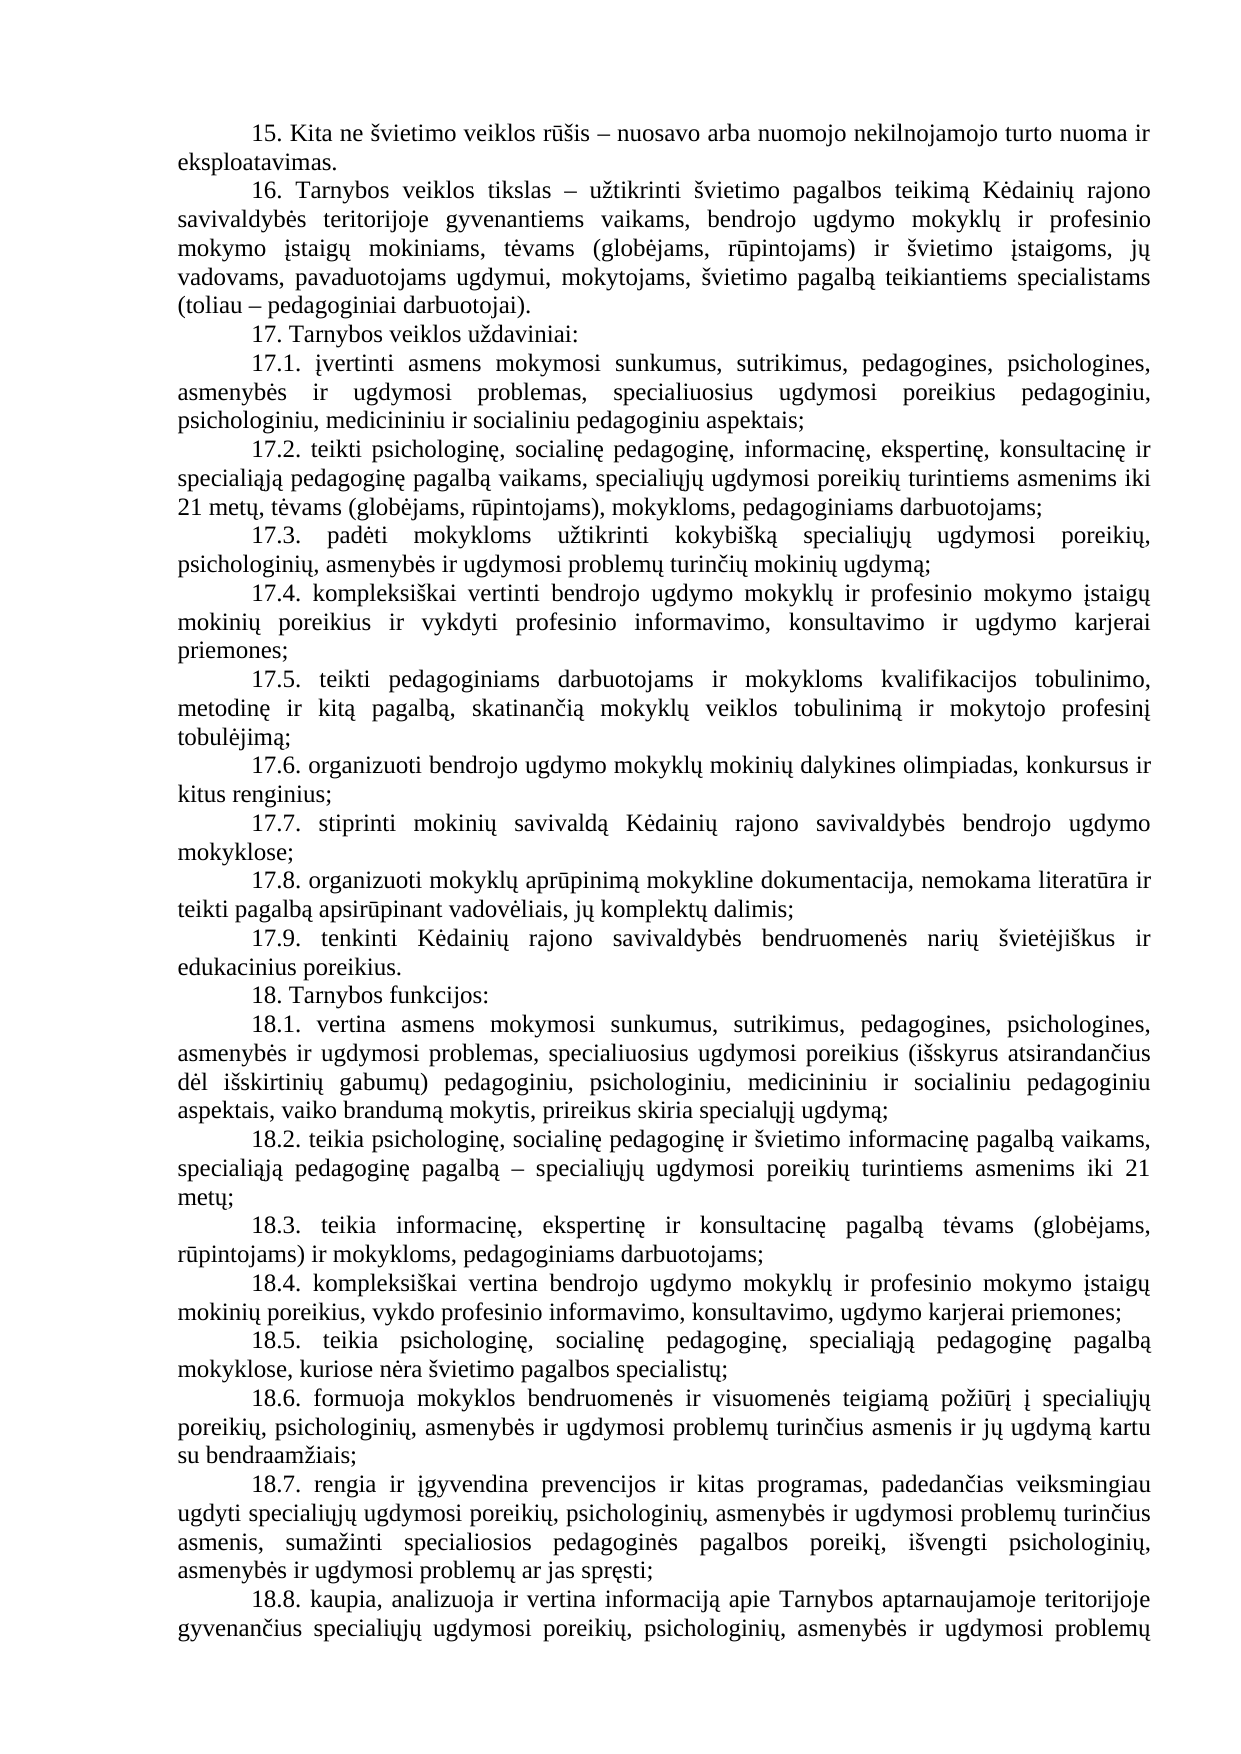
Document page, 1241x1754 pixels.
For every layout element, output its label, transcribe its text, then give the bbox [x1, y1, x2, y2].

text 17.4. kompleksiškai vertinti bendrojo ugdymo mokyklų ir profesinio mokymo įstaigų mokinių poreikius ir vykdyti profesinio informavimo, konsultavimo ir ugdymo karjerai priemones; [177, 578, 1152, 664]
text 17.9. tenkinti Kėdainių rajono savivaldybės bendruomenės narių švietėjiškus ir edukacinius poreikius. [177, 923, 1152, 981]
text 15. Kita ne švietimo veiklos rūšis – nuosavo arba nuomojo nekilnojamojo turto nuoma ir eksploatavimas. [177, 118, 1152, 176]
text 18. Tarnybos funkcijos: [177, 981, 1152, 1009]
text 18.5. teikia psichologinę, socialinę pedagoginę, specialiąją pedagoginę pagalbą mokyklose, kuriose nėra švietimo pagalbos specialistų; [177, 1326, 1152, 1383]
text 18.2. teikia psichologinę, socialinę pedagoginę ir švietimo informacinę pagalbą vaikams, specialiąją pedagoginę pagalbą – specialiųjų ugdymosi poreikių turintiems asmenims iki 21 metų; [177, 1124, 1152, 1211]
text 18.8. kaupia, analizuoja ir vertina informaciją apie Tarnybos aptarnaujamoje teritorijoje gyvenančius specialiųjų ugdymosi poreikių, psichologinių, asmenybės ir ugdymosi problemų [177, 1584, 1152, 1642]
text 17.6. organizuoti bendrojo ugdymo mokyklų mokinių dalykines olimpiadas, konkursus ir kitus renginius; [177, 751, 1152, 808]
text 18.6. formuoja mokyklos bendruomenės ir visuomenės teigiamą požiūrį į specialiųjų poreikių, psichologinių, asmenybės ir ugdymosi problemų turinčius asmenis ir jų ugdymą kartu su bendraamžiais; [177, 1383, 1152, 1469]
text 17.7. stiprinti mokinių savivaldą Kėdainių rajono savivaldybės bendrojo ugdymo mokyklose; [177, 808, 1152, 866]
text 16. Tarnybos veiklos tikslas – užtikrinti švietimo pagalbos teikimą Kėdainių rajono savivaldybės teritorijoje gyvenantiems vaikams, bendrojo ugdymo mokyklų ir profesinio mokymo įstaigų mokiniams, tėvams (globėjams, rūpintojams) ir švietimo įstaigoms, jų vadovams, pavaduotojams ugdymui, mokytojams, švietimo pagalbą teikiantiems specialistams (toliau – pedagoginiai darbuotojai). [177, 176, 1152, 319]
text 17.1. įvertinti asmens mokymosi sunkumus, sutrikimus, pedagogines, psichologines, asmenybės ir ugdymosi problemas, specialiuosius ugdymosi poreikius pedagoginiu, psichologiniu, medicininiu ir socialiniu pedagoginiu aspektais; [177, 348, 1152, 434]
text 17.5. teikti pedagoginiams darbuotojams ir mokykloms kvalifikacijos tobulinimo, metodinę ir kitą pagalbą, skatinančią mokyklų veiklos tobulinimą ir mokytojo profesinį tobulėjimą; [177, 664, 1152, 751]
text 18.4. kompleksiškai vertina bendrojo ugdymo mokyklų ir profesinio mokymo įstaigų mokinių poreikius, vykdo profesinio informavimo, konsultavimo, ugdymo karjerai priemones; [177, 1268, 1152, 1326]
text 18.1. vertina asmens mokymosi sunkumus, sutrikimus, pedagogines, psichologines, asmenybės ir ugdymosi problemas, specialiuosius ugdymosi poreikius (išskyrus atsirandančius dėl išskirtinių gabumų) pedagoginiu, psichologiniu, medicininiu ir socialiniu pedagoginiu aspektais, vaiko brandumą mokytis, prireikus skiria specialųjį ugdymą; [177, 1009, 1152, 1124]
text 18.3. teikia informacinę, ekspertinę ir konsultacinę pagalbą tėvams (globėjams, rūpintojams) ir mokykloms, pedagoginiams darbuotojams; [177, 1211, 1152, 1268]
text 17.3. padėti mokykloms užtikrinti kokybišką specialiųjų ugdymosi poreikių, psichologinių, asmenybės ir ugdymosi problemų turinčių mokinių ugdymą; [177, 521, 1152, 578]
text 17. Tarnybos veiklos uždaviniai: [177, 319, 1152, 348]
text 17.2. teikti psichologinę, socialinę pedagoginę, informacinę, ekspertinę, konsultacinę ir specialiąją pedagoginę pagalbą vaikams, specialiųjų ugdymosi poreikių turintiems asmenims iki 21 metų, tėvams (globėjams, rūpintojams), mokykloms, pedagoginiams darbuotojams; [177, 434, 1152, 521]
text 17.8. organizuoti mokyklų aprūpinimą mokykline dokumentacija, nemokama literatūra ir teikti pagalbą apsirūpinant vadovėliais, jų komplektų dalimis; [177, 866, 1152, 923]
text 18.7. rengia ir įgyvendina prevencijos ir kitas programas, padedančias veiksmingiau ugdyti specialiųjų ugdymosi poreikių, psichologinių, asmenybės ir ugdymosi problemų turinčius asmenis, sumažinti specialiosios pedagoginės pagalbos poreikį, išvengti psichologinių, asmenybės ir ugdymosi problemų ar jas spręsti; [177, 1469, 1152, 1584]
